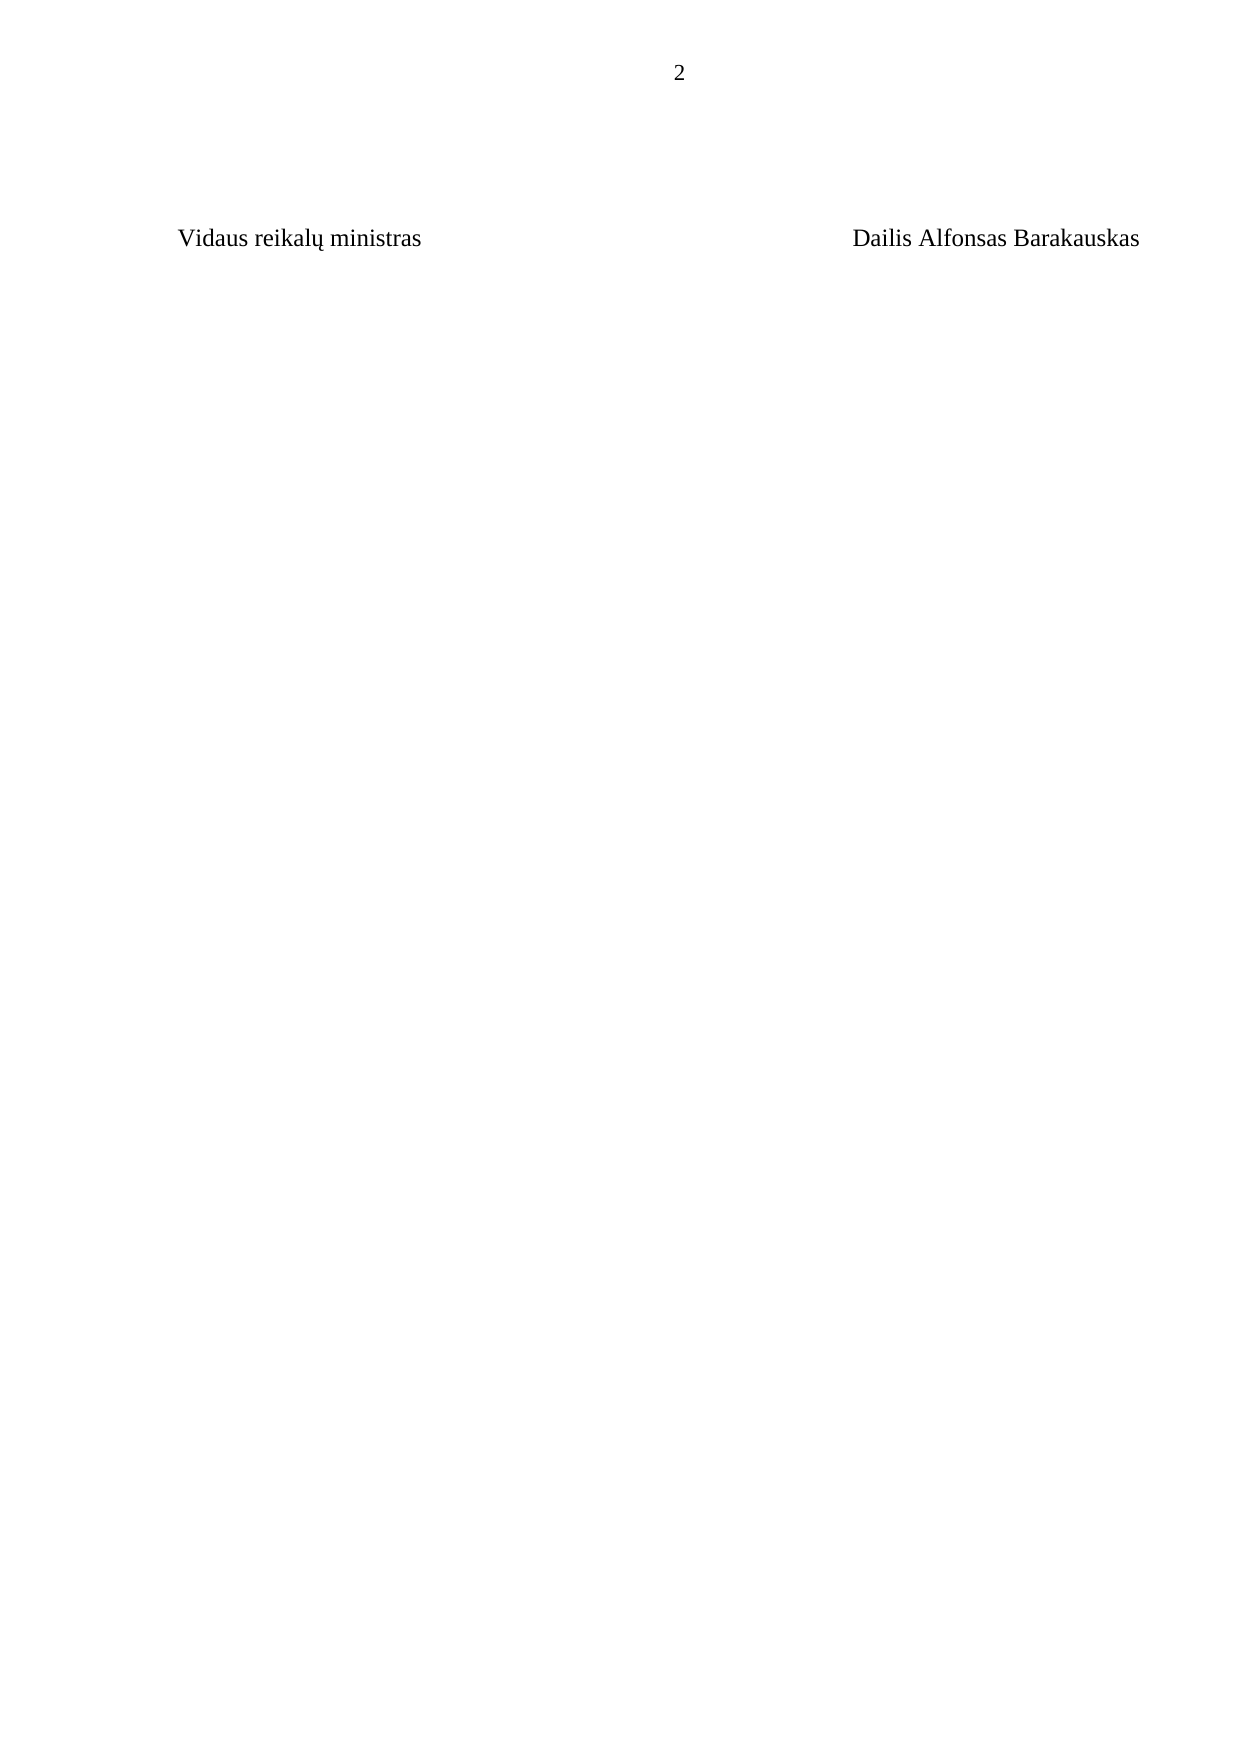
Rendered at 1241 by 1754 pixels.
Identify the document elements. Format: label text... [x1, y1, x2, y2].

text Vidaus reikalų ministras Dailis Alfonsas Barakauskas [177, 218, 1181, 251]
